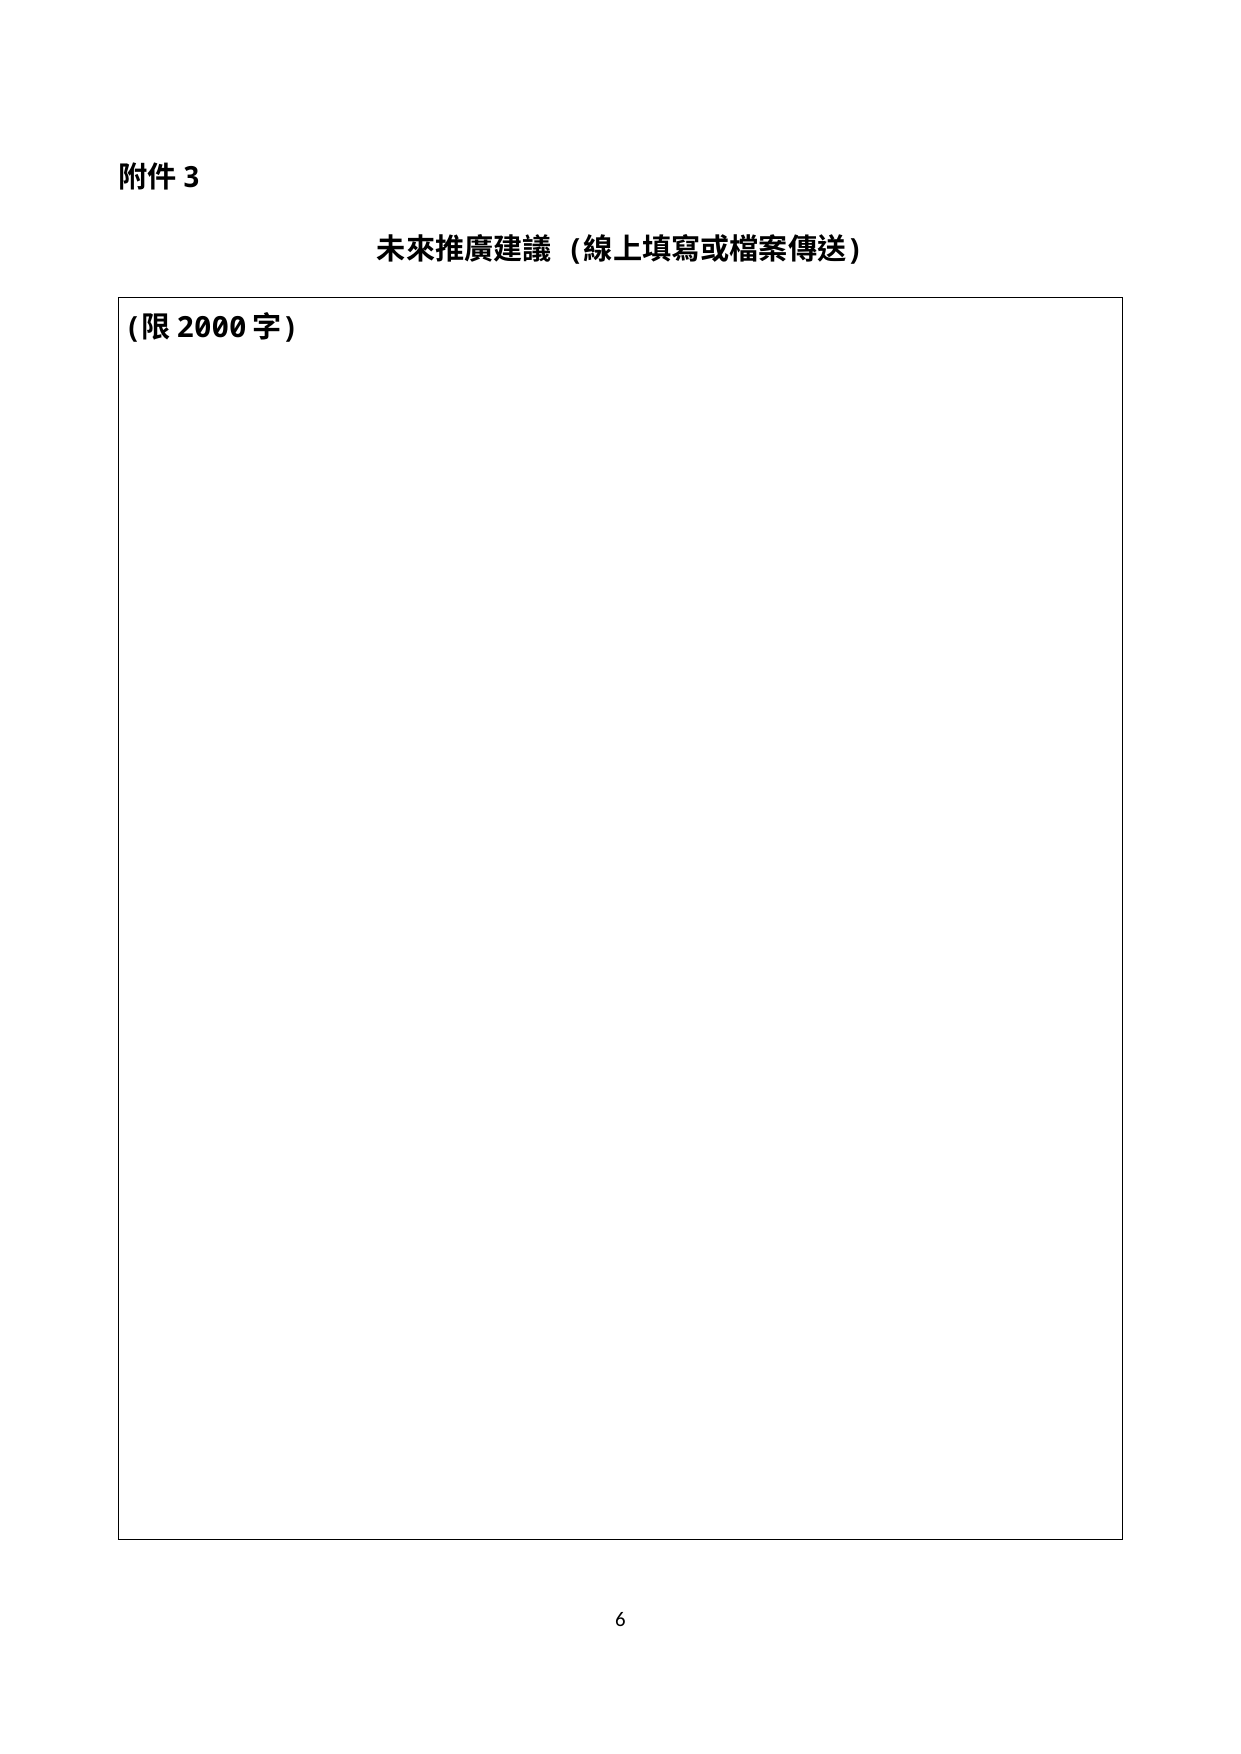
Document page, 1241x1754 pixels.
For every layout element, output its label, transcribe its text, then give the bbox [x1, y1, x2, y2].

table_header (限2000字) [119, 298, 1122, 1539]
text 附件3 [118, 153, 1122, 196]
text 未來推廣建議 (線上填寫或檔案傳送) [118, 225, 1122, 268]
